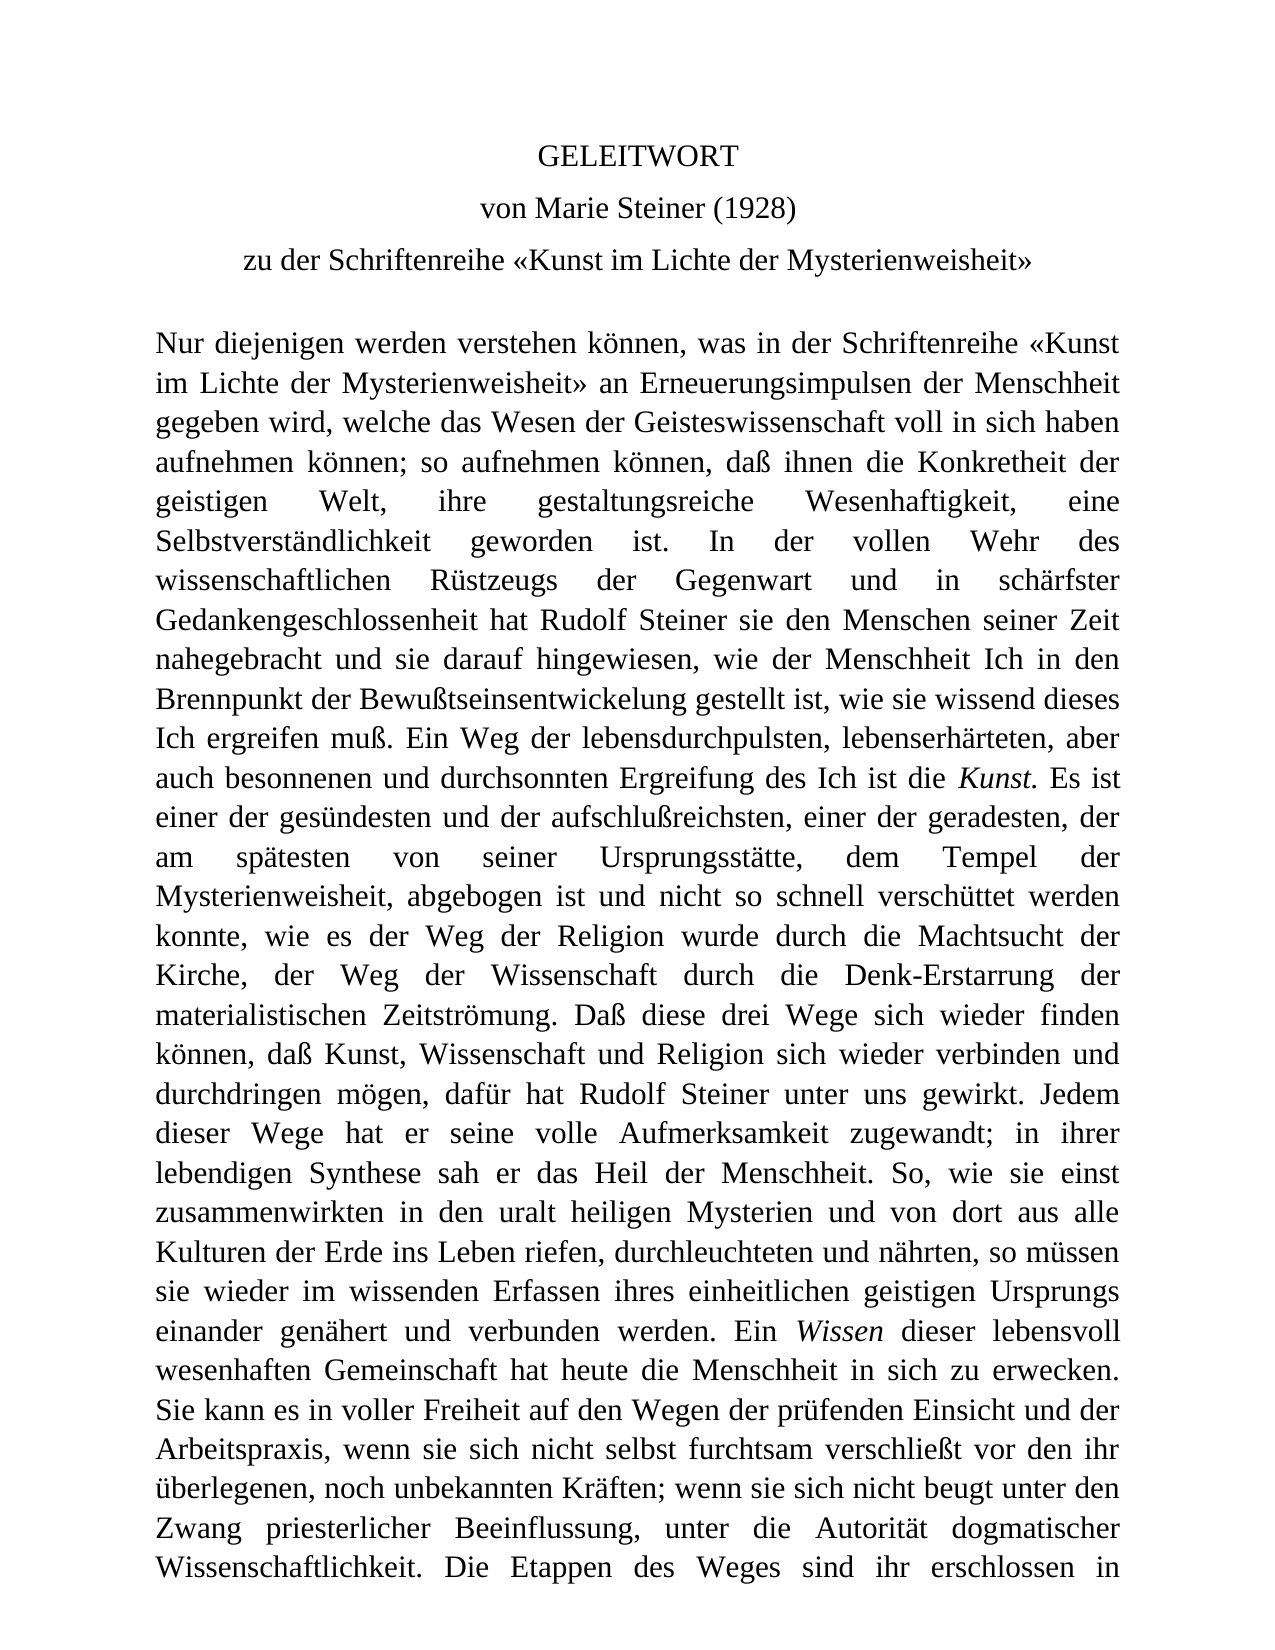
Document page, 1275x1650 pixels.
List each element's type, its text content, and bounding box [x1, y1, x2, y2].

subtitle GELEITWORT [155, 138, 1121, 173]
text Nur diejenigen werden verstehen können, was in der Schriftenreihe «Kunst im Lichte der Mysterienweisheit» an Erneuerungsimpulsen der Menschheit gegeben wird, welche das Wesen der Geisteswissenschaft voll in sich haben aufnehmen können; so aufnehmen können, daß ihnen die Konkretheit der geistigen Welt, ihre gestaltungsreiche Wesenhaftigkeit, eine Selbstverständlichkeit geworden ist. In der vollen Wehr des wissenschaftlichen Rüstzeugs der Gegenwart und in schärfster Gedankengeschlossenheit hat Rudolf Steiner sie den Menschen seiner Zeit nahegebracht und sie darauf hingewiesen, wie der Menschheit Ich in den Brennpunkt der Bewußtseinsentwickelung gestellt ist, wie sie wissend dieses Ich ergreifen muß. Ein Weg der lebensdurchpulsten, lebenserhärteten, aber auch besonnenen und durchsonnten Ergreifung des Ich ist die Kunst. Es ist einer der gesündesten und der aufschlußreichsten, einer der geradesten, der am spätesten von seiner Ursprungsstätte, dem Tempel der Mysterienweisheit, abgebogen ist und nicht so schnell verschüttet werden konnte, wie es der Weg der Religion wurde durch die Machtsucht der Kirche, der Weg der Wissenschaft durch die Denk-Erstarrung der materialistischen Zeitströmung. Daß diese drei Wege sich wieder finden können, daß Kunst, Wissenschaft und Religion sich wieder verbinden und durchdringen mögen, dafür hat Rudolf Steiner unter uns gewirkt. Jedem dieser Wege hat er seine volle Aufmerksamkeit zugewandt; in ihrer lebendigen Synthese sah er das Heil der Menschheit. So, wie sie einst zusammenwirkten in den uralt heiligen Mysterien und von dort aus alle Kulturen der Erde ins Leben riefen, durchleuchteten und nährten, so müssen sie wieder im wissenden Erfassen ihres einheitlichen geistigen Ursprungs einander genähert und verbunden werden. Ein Wissen dieser lebensvoll wesenhaften Gemeinschaft hat heute die Menschheit in sich zu erwecken. Sie kann es in voller Freiheit auf den Wegen der prüfenden Einsicht und der Arbeitspraxis, wenn sie sich nicht selbst furchtsam verschließt vor den ihr überlegenen, noch unbekannten Kräften; wenn sie sich nicht beugt unter den Zwang priesterlicher Beeinflussung, unter die Autorität dogmatischer Wissenschaftlichkeit. Die Etappen des Weges sind ihr erschlossen in [155, 325, 1121, 1584]
text von Marie Steiner (1928) [155, 189, 1121, 226]
text zu der Schriftenreihe «Kunst im Lichte der Mysterienweisheit» [155, 242, 1121, 277]
